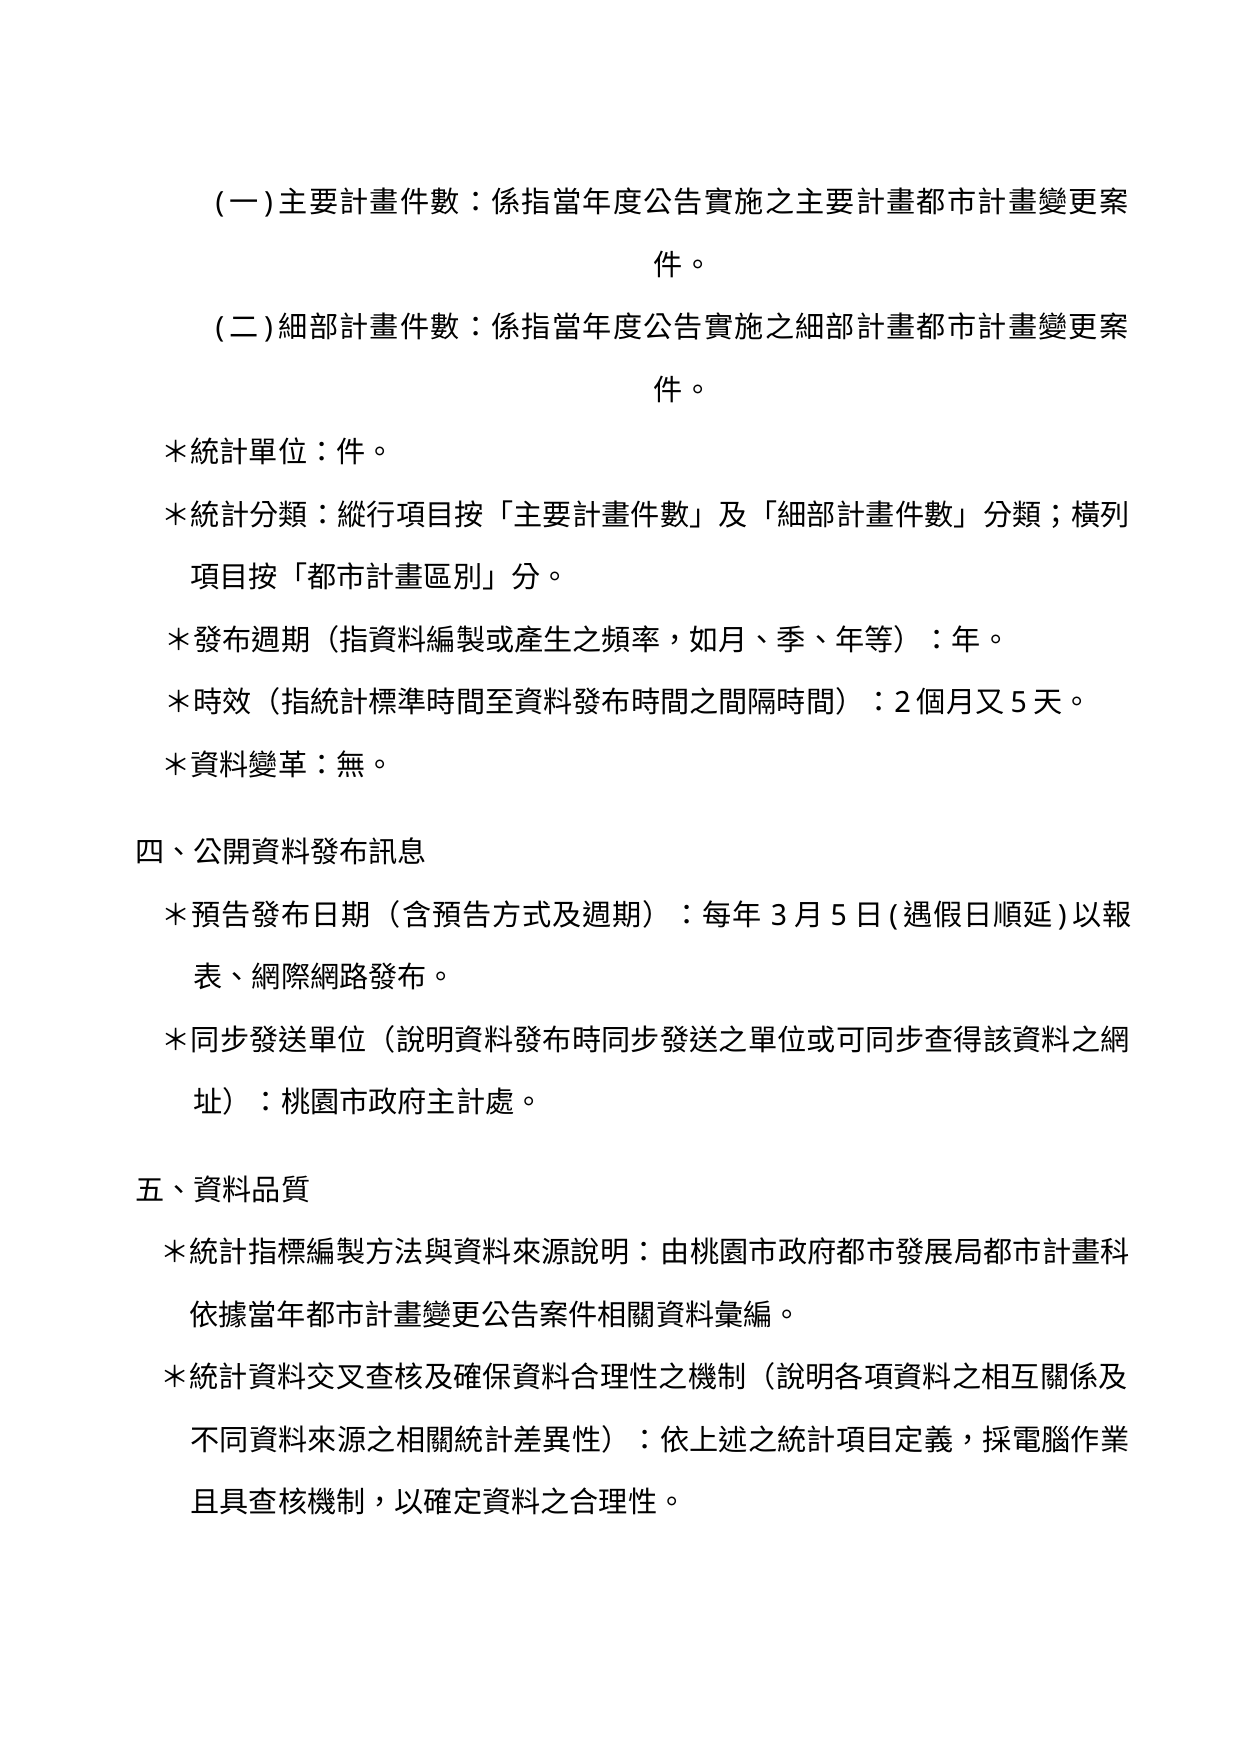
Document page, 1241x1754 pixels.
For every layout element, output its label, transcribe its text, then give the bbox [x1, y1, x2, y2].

table_header (一)主要計畫件數：係指當年度公告實施之主要計畫都市計畫變更案件。 (二)細部計畫件數：係指當年度公告實施之細部計畫都市計畫變更案件。 ＊統計單位：件。 ＊統計分類：縱行項目按「主要計畫件數」及「細部計畫件數」分類；橫列項目按「都市計畫區別」分。 ＊發布週期（指資料編製或產生之頻率，如月、季、年等）：年。 ＊時效（指統計標準時間至資料發布時間之間隔時間）：2個月又5天。 ＊資料變革：無。 四、公開資料發布訊息 ＊預告發布日期（含預告方式及週期）：每年3月5日(遇假日順延)以報表、網際網路發布。 ＊同步發送單位（說明資料發布時同步發送之單位或可同步查得該資料之網址）：桃園市政府主計處。 五、資料品質 ＊統計指標編製方法與資料來源說明：由桃園市政府都市發展局都市計畫科依據當年都市計畫變更公告案件相關資料彙編。 ＊統計資料交叉查核及確保資料合理性之機制（說明各項資料之相互關係及不同資料來源之相關統計差異性）：依上述之統計項目定義，採電腦作業且具查核機制，以確定資料之合理性。 [124, 158, 1143, 1521]
